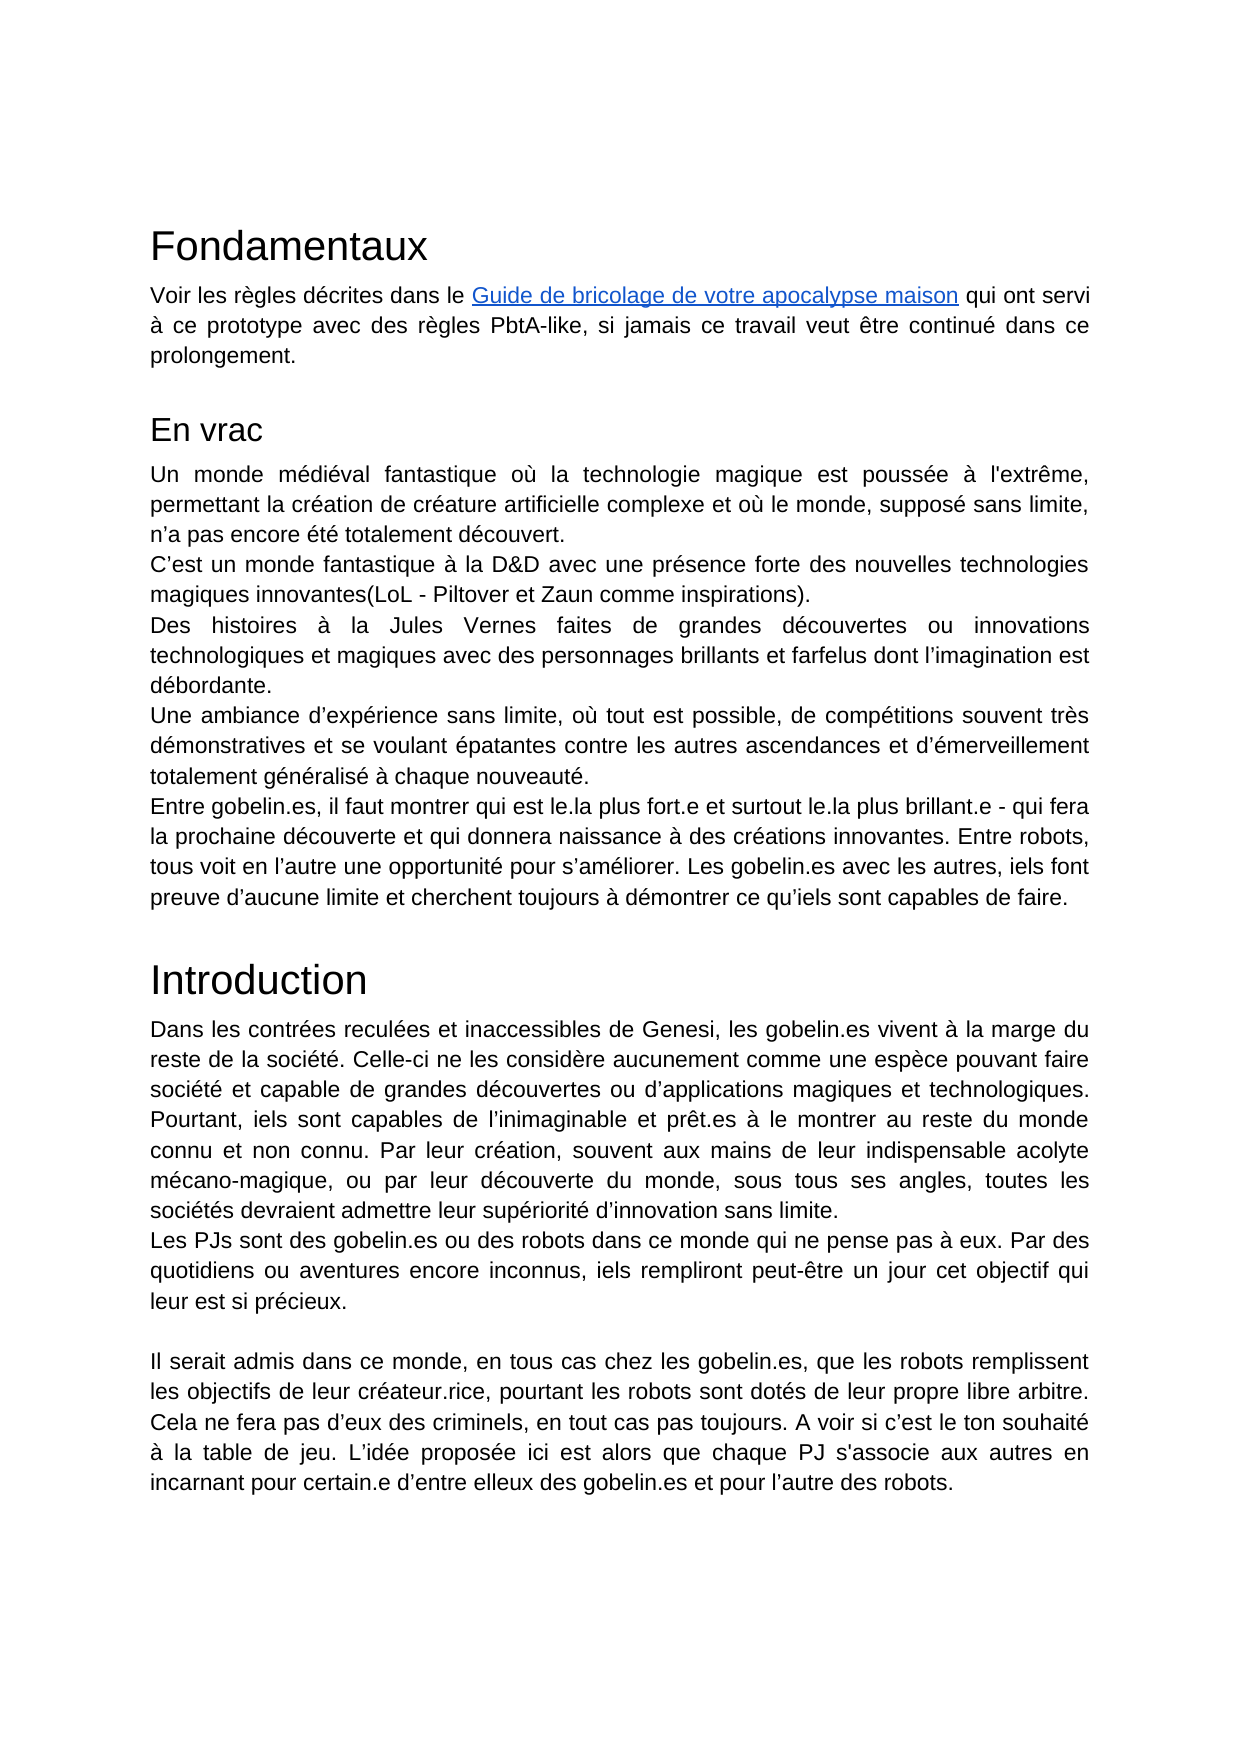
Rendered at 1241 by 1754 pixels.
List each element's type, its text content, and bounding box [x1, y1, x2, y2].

text Entre gobelin.es, il faut montrer qui est le.la plus fort.e et surtout le.la plus brillant.e - qui fera la prochaine découverte et qui donnera naissance à des créations innovantes. Entre robots, tous voit en l’autre une opportunité pour s’améliorer. Les gobelin.es avec les autres, iels font preuve d’aucune limite et cherchent toujours à démontrer ce qu’iels sont capables de faire. [150, 793, 1090, 910]
text Dans les contrées reculées et inaccessibles de Genesi, les gobelin.es vivent à la marge du reste de la société. Celle-ci ne les considère aucunement comme une espèce pouvant faire société et capable de grandes découvertes ou d’applications magiques et technologiques. Pourtant, iels sont capables de l’inimaginable et prêt.es à le montrer au reste du monde connu et non connu. Par leur création, souvent aux mains de leur indispensable acolyte mécano-magique, ou par leur découverte du monde, sous tous ses angles, toutes les sociétés devraient admettre leur supériorité d’innovation sans limite. [150, 1016, 1090, 1223]
text Les PJs sont des gobelin.es ou des robots dans ce monde qui ne pense pas à eux. Par des quotidiens ou aventures encore inconnus, iels rempliront peut-être un jour cet objectif qui leur est si précieux. [150, 1227, 1090, 1314]
subtitle En vrac [150, 410, 1090, 448]
text C’est un monde fantastique à la D&D avec une présence forte des nouvelles technologies magiques innovantes(LoL - Piltover et Zaun comme inspirations). [150, 551, 1090, 608]
text Voir les règles décrites dans le Guide de bricolage de votre apocalypse maison qui ont servi à ce prototype avec des règles PbtA-like, si jamais ce travail veut être continué dans ce prolongement. [150, 282, 1090, 368]
subtitle Introduction [150, 955, 1090, 1003]
text Un monde médiéval fantastique où la technologie magique est poussée à l'extrême, permettant la création de créature artificielle complexe et où le monde, supposé sans limite, n’a pas encore été totalement découvert. [150, 461, 1090, 547]
text Il serait admis dans ce monde, en tous cas chez les gobelin.es, que les robots remplissent les objectifs de leur créateur.rice, pourtant les robots sont dotés de leur propre libre arbitre. Cela ne fera pas d’eux des criminels, en tout cas pas toujours. A voir si c’est le ton souhaité à la table de jeu. L’idée proposée ici est alors que chaque PJ s'associe aux autres en incarnant pour certain.e d’entre elleux des gobelin.es et pour l’autre des robots. [150, 1348, 1090, 1495]
text Une ambiance d’expérience sans limite, où tout est possible, de compétitions souvent très démonstratives et se voulant épatantes contre les autres ascendances et d’émerveillement totalement généralisé à chaque nouveauté. [150, 702, 1090, 789]
subtitle Fondamentaux [150, 221, 1090, 269]
text Des histoires à la Jules Vernes faites de grandes découvertes ou innovations technologiques et magiques avec des personnages brillants et farfelus dont l’imagination est débordante. [150, 612, 1090, 698]
